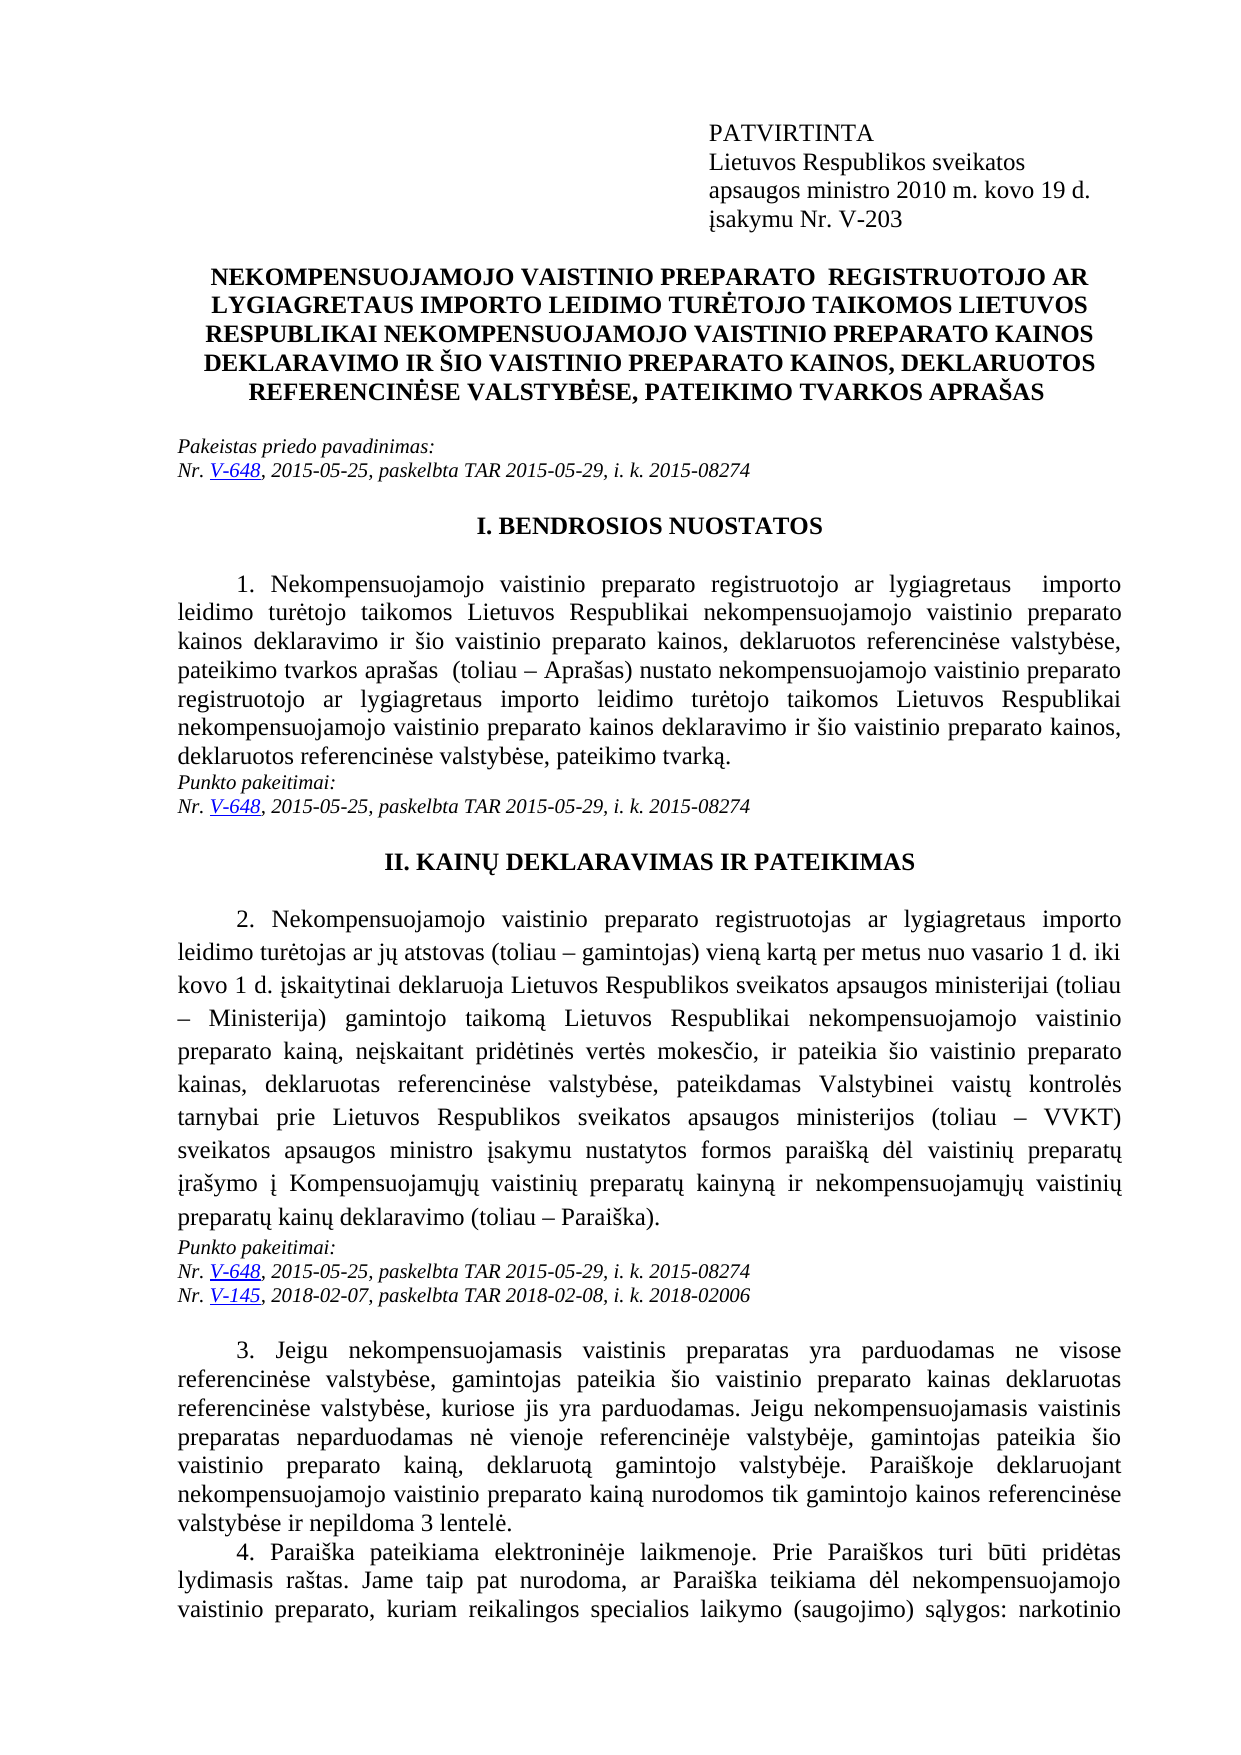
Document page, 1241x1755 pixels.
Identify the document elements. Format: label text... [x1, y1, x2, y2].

text Punkto pakeitimai: [177, 770, 1122, 794]
text Nr. V-648, 2015-05-25, paskelbta TAR 2015-05-29, i. k. 2015-08274 [177, 458, 1122, 482]
text Punkto pakeitimai: [177, 1234, 1122, 1259]
text PATVIRTINTA [709, 118, 1122, 147]
text 4. Paraiška pateikiama elektroninėje laikmenoje. Prie Paraiškos turi būti pridėtas lydimasis raštas. Jame taip pat nurodoma, ar Paraiška teikiama dėl nekompensuojamojo vaistinio preparato, kuriam reikalingos specialios laikymo (saugojimo) sąlygos: narkotinio [177, 1537, 1122, 1623]
text I. BENDROSIOS NUOSTATOS [177, 511, 1122, 540]
text Nr. V-648, 2015-05-25, paskelbta TAR 2015-05-29, i. k. 2015-08274 [177, 1259, 1122, 1283]
text 1. Nekompensuojamojo vaistinio preparato registruotojo ar lygiagretaus importo leidimo turėtojo taikomos Lietuvos Respublikai nekompensuojamojo vaistinio preparato kainos deklaravimo ir šio vaistinio preparato kainos, deklaruotos referencinėse valstybėse, pateikimo tvarkos aprašas (toliau – Aprašas) nustato nekompensuojamojo vaistinio preparato registruotojo ar lygiagretaus importo leidimo turėtojo taikomos Lietuvos Respublikai nekompensuojamojo vaistinio preparato kainos deklaravimo ir šio vaistinio preparato kainos, deklaruotos referencinėse valstybėse, pateikimo tvarką. [177, 569, 1122, 770]
text 3. Jeigu nekompensuojamasis vaistinis preparatas yra parduodamas ne visose referencinėse valstybėse, gamintojas pateikia šio vaistinio preparato kainas deklaruotas referencinėse valstybėse, kuriose jis yra parduodamas. Jeigu nekompensuojamasis vaistinis preparatas neparduodamas nė vienoje referencinėje valstybėje, gamintojas pateikia šio vaistinio preparato kainą, deklaruotą gamintojo valstybėje. Paraiškoje deklaruojant nekompensuojamojo vaistinio preparato kainą nurodomos tik gamintojo kainos referencinėse valstybėse ir nepildoma 3 lentelė. [177, 1336, 1122, 1537]
text apsaugos ministro 2010 m. kovo 19 d. [177, 176, 1122, 204]
text Nr. V-145, 2018-02-07, paskelbta TAR 2018-02-08, i. k. 2018-02006 [177, 1283, 1122, 1307]
text 2. Nekompensuojamojo vaistinio preparato registruotojas ar lygiagretaus importo leidimo turėtojas ar jų atstovas (toliau – gamintojas) vieną kartą per metus nuo vasario 1 d. iki kovo 1 d. įskaitytinai deklaruoja Lietuvos Respublikos sveikatos apsaugos ministerijai (toliau – Ministerija) gamintojo taikomą Lietuvos Respublikai nekompensuojamojo vaistinio preparato kainą, neįskaitant pridėtinės vertės mokesčio, ir pateikia šio vaistinio preparato kainas, deklaruotas referencinėse valstybėse, pateikdamas Valstybinei vaistų kontrolės tarnybai prie Lietuvos Respublikos sveikatos apsaugos ministerijos (toliau – VVKT) sveikatos apsaugos ministro įsakymu nustatytos formos paraišką dėl vaistinių preparatų įrašymo į Kompensuojamųjų vaistinių preparatų kainyną ir nekompensuojamųjų vaistinių preparatų kainų deklaravimo (toliau – Paraiška). [177, 904, 1122, 1230]
text NEKOMPENSUOJAMOJO VAISTINIO PREPARATO REGISTRUOTOJO AR LYGIAGRETAUS IMPORTO LEIDIMO TURĖTOJO TAIKOMOS LIETUVOS RESPUBLIKAI NEKOMPENSUOJAMOJO VAISTINIO PREPARATO KAINOS DEKLARAVIMO IR ŠIO VAISTINIO PREPARATO KAINOS, DEKLARUOTOS REFERENCINĖSE VALSTYBĖSE, PATEIKIMO TVARKOS APRAŠAS [177, 262, 1122, 406]
text Nr. V-648, 2015-05-25, paskelbta TAR 2015-05-29, i. k. 2015-08274 [177, 794, 1122, 818]
text Pakeistas priedo pavadinimas: [177, 434, 1122, 458]
text II. KAINŲ DEKLARAVIMAS IR PATEIKIMAS [177, 847, 1122, 876]
text įsakymu Nr. V-203 [177, 204, 1122, 233]
text Lietuvos Respublikos sveikatos [177, 147, 1122, 176]
